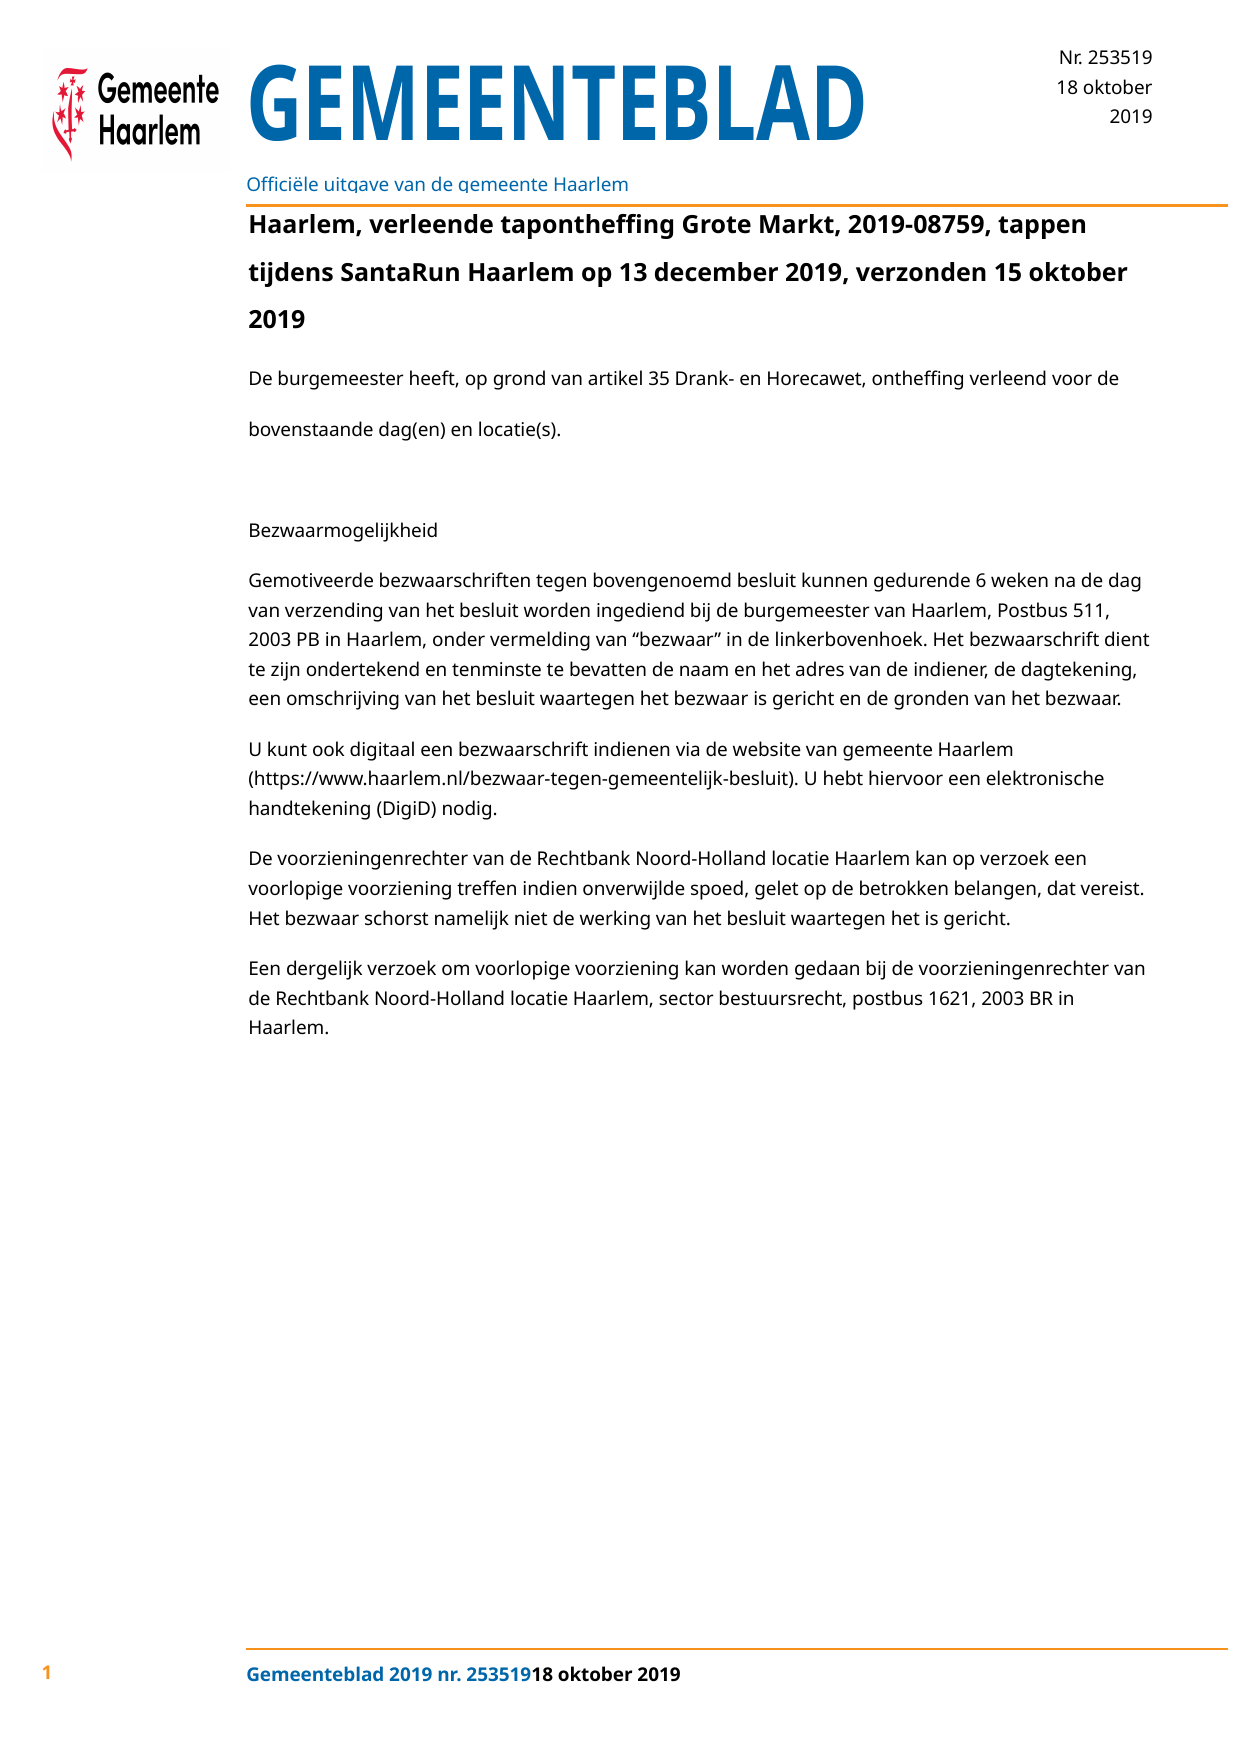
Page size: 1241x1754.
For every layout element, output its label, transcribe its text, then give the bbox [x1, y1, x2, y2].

text Een dergelijk verzoek om voorlopige voorziening kan worden gedaan bij de voorzieningenrechter van de Rechtbank Noord-Holland locatie Haarlem, sector bestuursrecht, postbus 1621, 2003 BR in Haarlem. [248, 955, 1152, 1040]
picture [41, 47, 231, 172]
text Haarlem, verleende tapontheffing Grote Markt, 2019-08759, tappen tijdens SantaRun Haarlem op 13 december 2019, verzonden 15 oktober 2019 [248, 207, 1152, 336]
text De voorzieningenrechter van de Rechtbank Noord-Holland locatie Haarlem kan op verzoek een voorlopige voorziening treffen indien onverwijlde spoed, gelet op de betrokken belangen, dat vereist. Het bezwaar schorst namelijk niet de werking van het besluit waartegen het is gericht. [248, 846, 1152, 930]
text Bezwaarmogelijkheid [248, 517, 1152, 542]
text Gemotiveerde bezwaarschriften tegen bovengenoemd besluit kunnen gedurende 6 weken na de dag van verzending van het besluit worden ingediend bij de burgemeester van Haarlem, Postbus 511, 2003 PB in Haarlem, onder vermelding van “bezwaar” in de linkerbovenhoek. Het bezwaarschrift dient te zijn ondertekend en tenminste te bevatten de naam en het adres van de indiener, de dagtekening, een omschrijving van het besluit waartegen het bezwaar is gericht en de gronden van het bezwaar. [248, 567, 1152, 711]
text De burgemeester heeft, op grond van artikel 35 Drank- en Horecawet, ontheffing verleend voor de [248, 366, 1152, 391]
text bovenstaande dag(en) en locatie(s). [248, 416, 1152, 442]
text U kunt ook digitaal een bezwaarschrift indienen via de website van gemeente Haarlem (https://www.haarlem.nl/bezwaar-tegen-gemeentelijk-besluit). U hebt hiervoor een elektronische handtekening (DigiD) nodig. [248, 736, 1152, 821]
